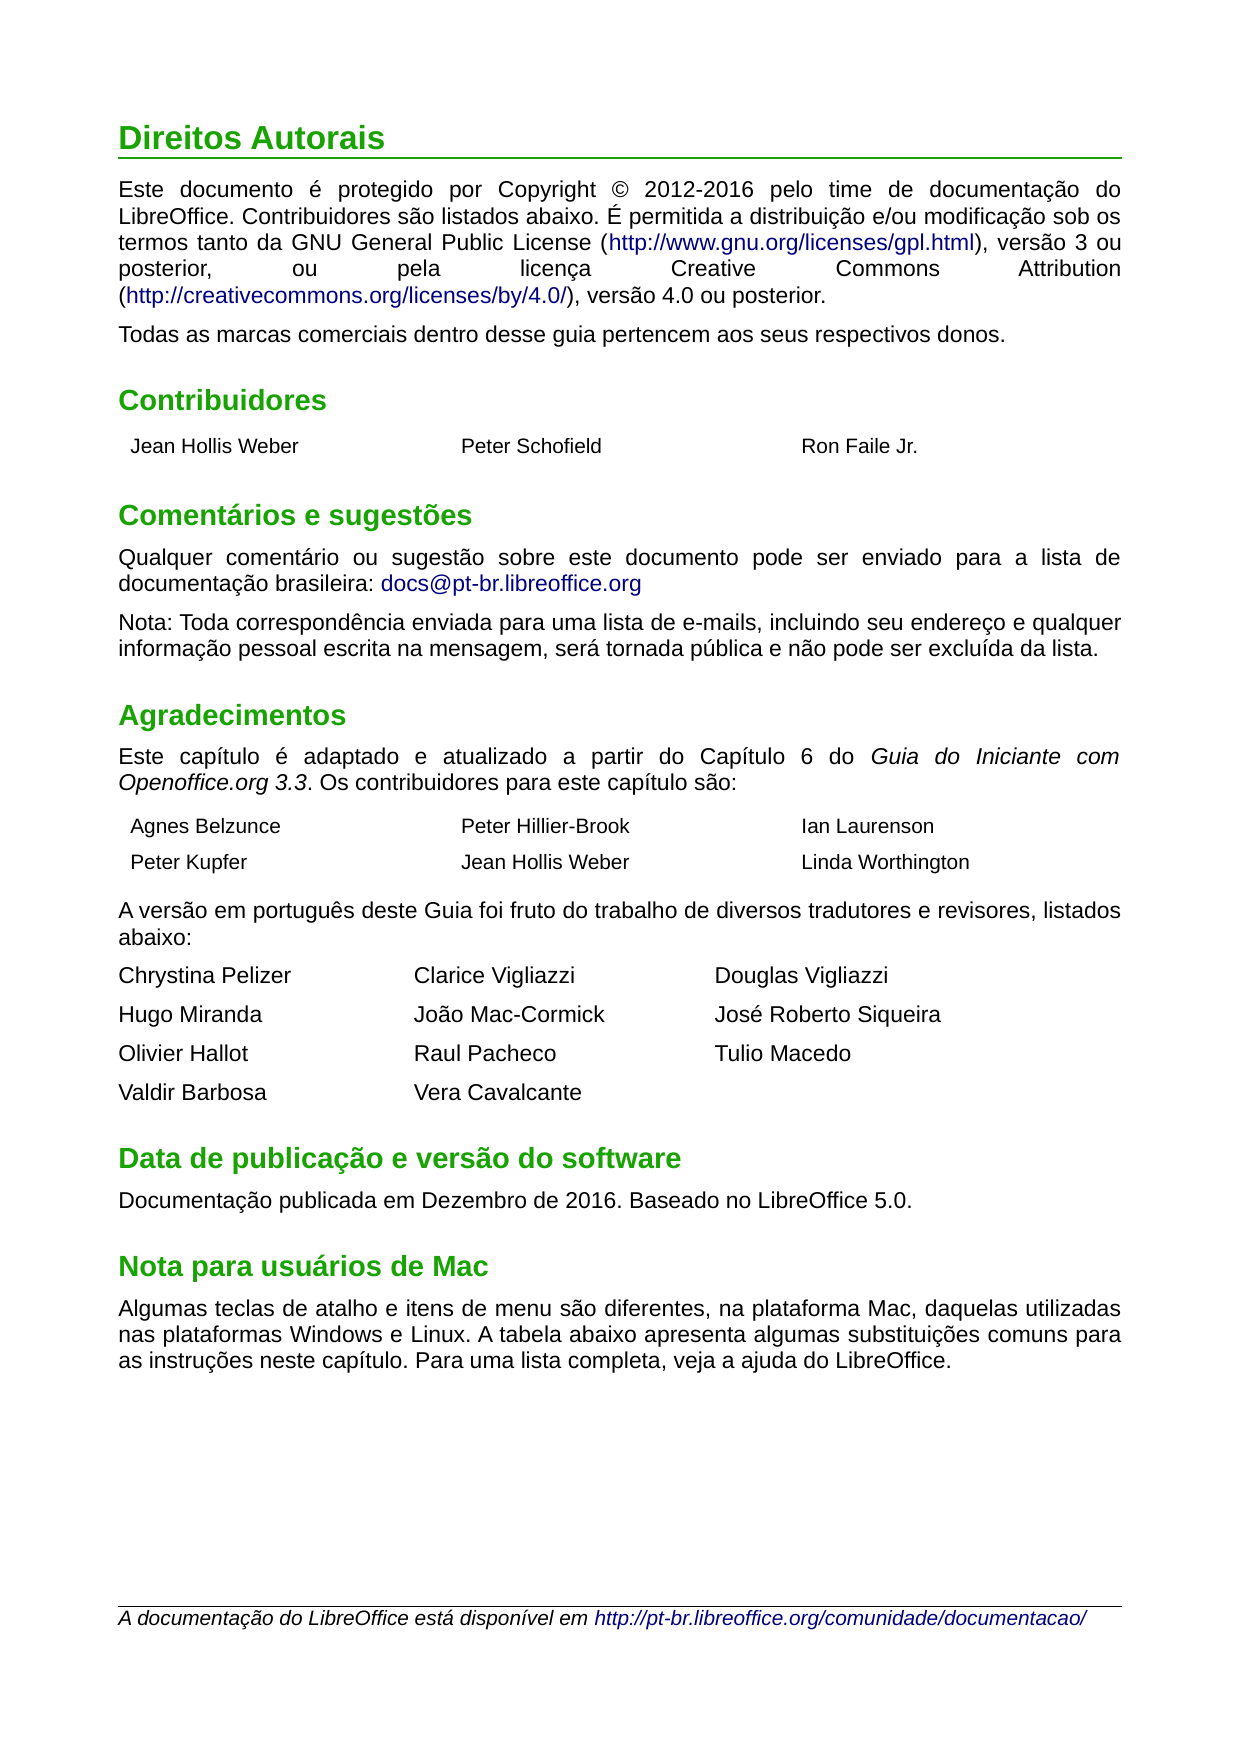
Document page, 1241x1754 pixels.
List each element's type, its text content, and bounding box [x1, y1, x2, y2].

table_header Chrystina Pelizer [118, 963, 414, 1001]
subtitle Agradecimentos [118, 698, 1122, 731]
text Todas as marcas comerciais dentro desse guia pertencem aos seus respectivos donos. [118, 321, 1122, 347]
table_cell Valdir Barbosa [118, 1079, 414, 1118]
table_header Peter Hillier-Brook [449, 814, 789, 850]
text Algumas teclas de atalho e itens de menu são diferentes, na plataforma Mac, daquelas utilizadas nas plataformas Windows e Linux. A tabela abaixo apresenta algumas substituições comuns para as instruções neste capítulo. Para uma lista completa, veja a ajuda do LibreOffice. [118, 1295, 1122, 1374]
table_header Peter Schofield [449, 434, 789, 463]
subtitle Direitos Autorais [118, 118, 1122, 157]
text Este documento é protegido por Copyright © 2012-2016 pelo time de documentação do LibreOffice. Contribuidores são listados abaixo. É permitida a distribuição e/ou modificação sob os termos tanto da GNU General Public License (http://www.gnu.org/licenses/gpl.html), versão 3 ou posterior, ou pela licença Creative Commons Attribution (http://creativecommons.org/licenses/by/4.0/), versão 4.0 ou posterior. [118, 176, 1122, 308]
table_header Jean Hollis Weber [118, 434, 449, 463]
table_cell Raul Pacheco [414, 1040, 714, 1079]
subtitle Contribuidores [118, 383, 1122, 417]
table_cell José Roberto Siqueira [714, 1001, 1122, 1040]
table_cell Tulio Macedo [714, 1040, 1122, 1079]
table_header Douglas Vigliazzi [714, 963, 1122, 1001]
table_cell Hugo Miranda [118, 1001, 414, 1040]
table_cell Vera Cavalcante [414, 1079, 714, 1118]
subtitle Data de publicação e versão do software [118, 1142, 1122, 1175]
text Qualquer comentário ou sugestão sobre este documento pode ser enviado para a lista de documentação brasileira: docs@pt-br.libreoffice.org [118, 543, 1122, 596]
text Este capítulo é adaptado e atualizado a partir do Capítulo 6 do Guia do Iniciante com Openoffice.org 3.3. Os contribuidores para este capítulo são: [118, 743, 1122, 796]
subtitle Comentários e sugestões [118, 498, 1122, 532]
table_cell Jean Hollis Weber [449, 850, 789, 886]
table_cell [714, 1079, 1122, 1118]
table_cell Olivier Hallot [118, 1040, 414, 1079]
table_header Ian Laurenson [789, 814, 1122, 850]
table_header Agnes Belzunce [118, 814, 449, 850]
text A versão em português deste Guia foi fruto do trabalho de diversos tradutores e revisores, listados abaixo: [118, 897, 1122, 950]
subtitle Nota para usuários de Mac [118, 1249, 1122, 1283]
table_cell João Mac-Cormick [414, 1001, 714, 1040]
table_cell Peter Kupfer [118, 850, 449, 886]
text Documentação publicada em Dezembro de 2016. Baseado no LibreOffice 5.0. [118, 1187, 1122, 1213]
table_header Clarice Vigliazzi [414, 963, 714, 1001]
text Nota: Toda correspondência enviada para uma lista de e-mails, incluindo seu endereço e qualquer informação pessoal escrita na mensagem, será tornada pública e não pode ser excluída da lista. [118, 609, 1122, 661]
table_cell Linda Worthington [789, 850, 1122, 886]
table_header Ron Faile Jr. [789, 434, 1122, 463]
